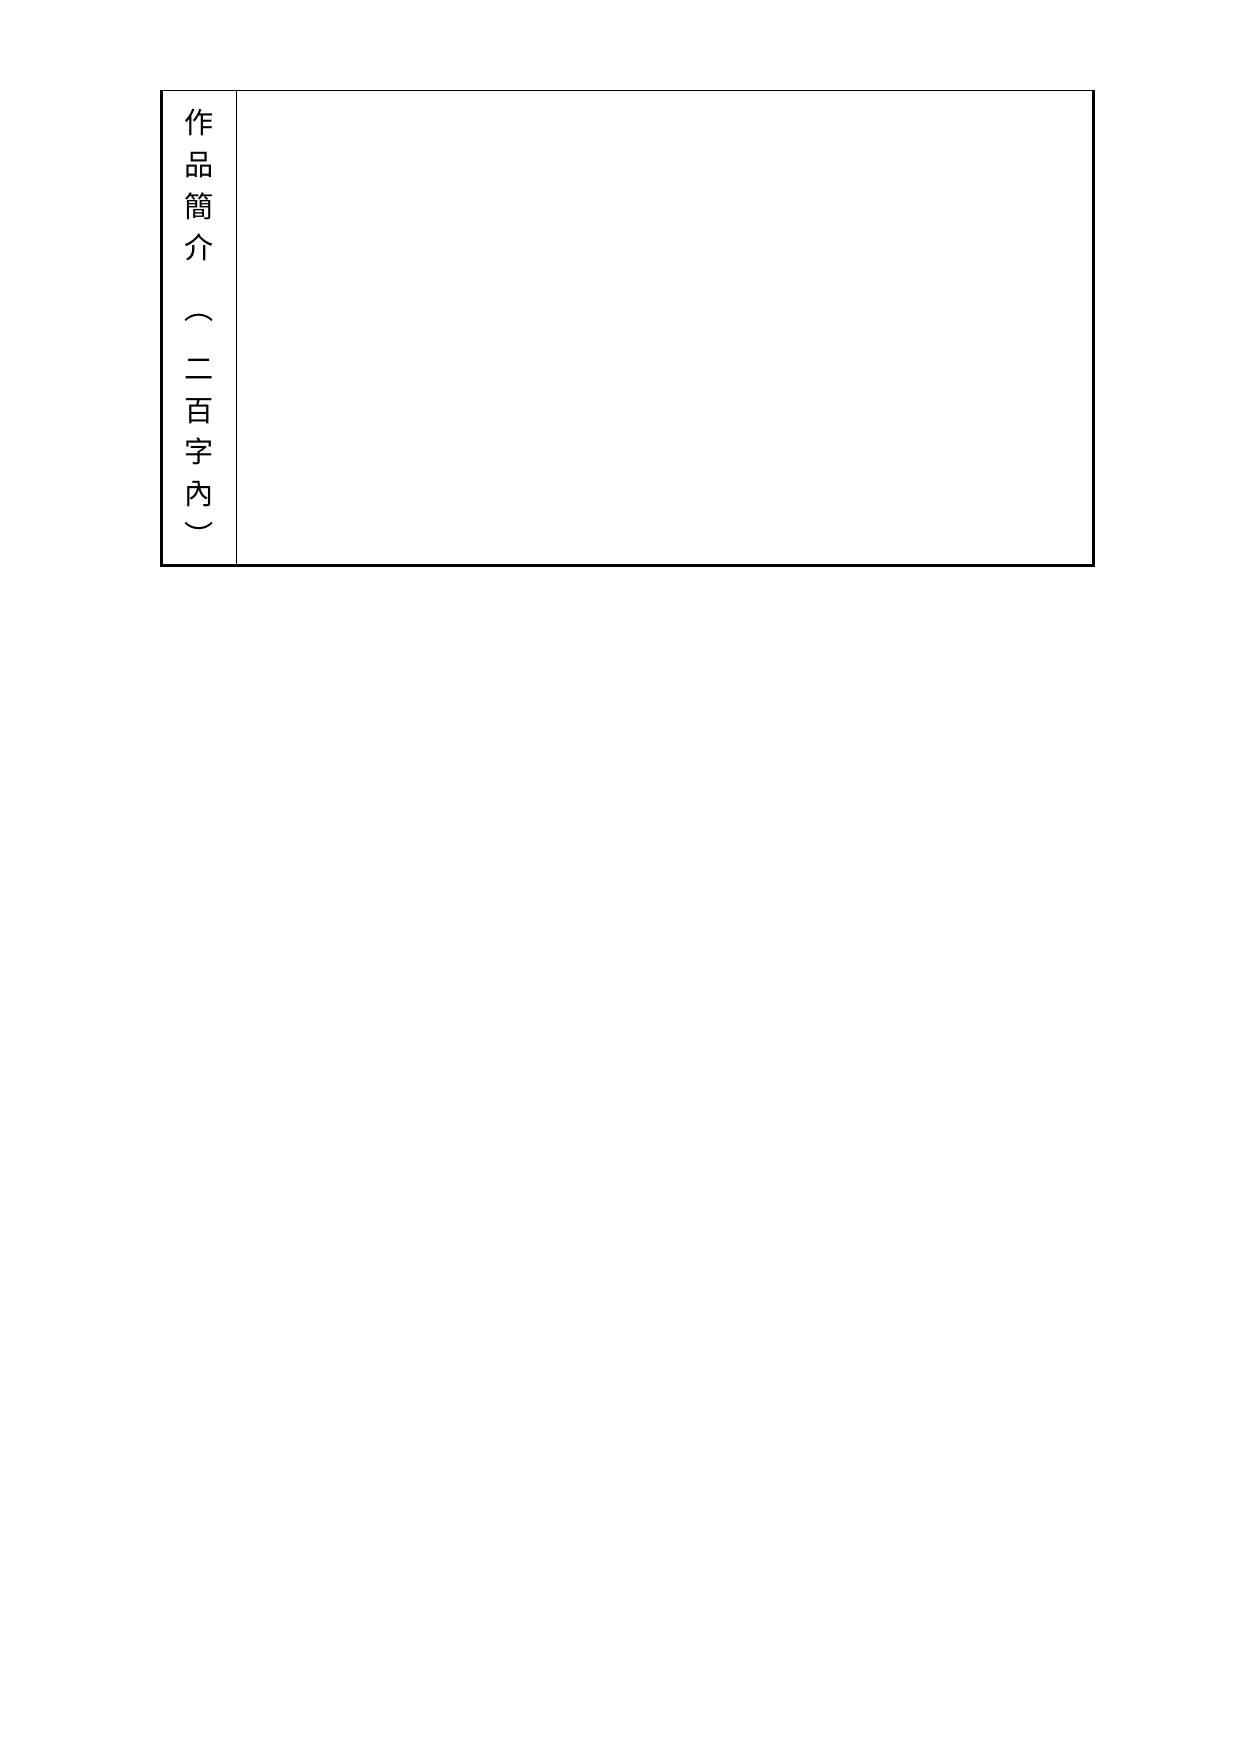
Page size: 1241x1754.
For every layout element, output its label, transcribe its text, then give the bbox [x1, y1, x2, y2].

table_cell 作品簡介 ︵ 二百字內︶ [163, 91, 236, 564]
table_cell [237, 91, 1092, 564]
